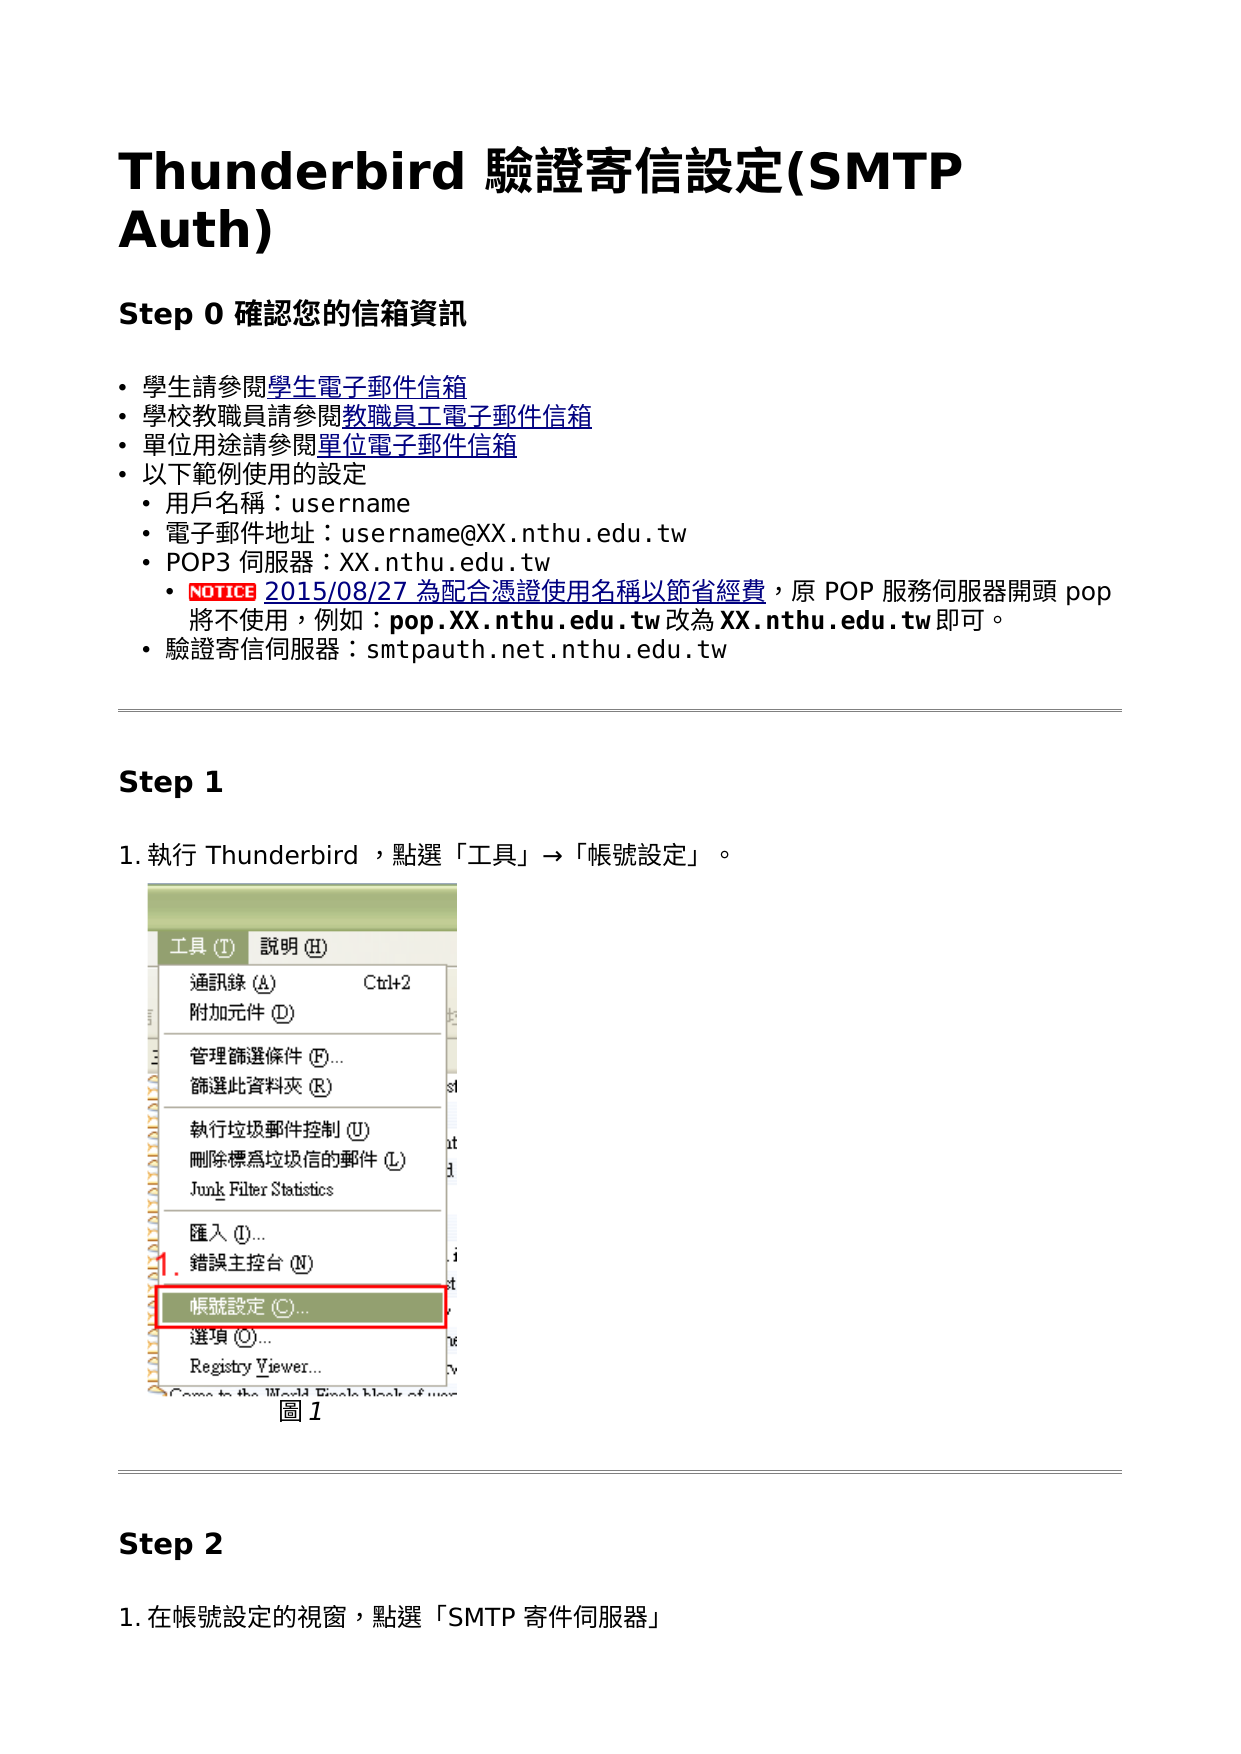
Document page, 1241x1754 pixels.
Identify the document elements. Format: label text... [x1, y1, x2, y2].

subtitle Thunderbird 驗證寄信設定(SMTP Auth) [118, 143, 1122, 259]
list 用戶名稱：username [142, 490, 1122, 519]
list POP3 伺服器：XX.nthu.edu.tw [142, 548, 1122, 577]
list 圖1 [148, 1398, 457, 1426]
picture [147, 883, 457, 1398]
picture [188, 583, 257, 601]
subtitle Step 1 [118, 766, 1122, 799]
list 學校教職員請參閱教職員工電子郵件信箱 [118, 402, 1122, 431]
list 執行 Thunderbird ，點選「工具」→「帳號設定」。 [118, 841, 1122, 1426]
list 單位用途請參閱單位電子郵件信箱 [118, 431, 1122, 461]
list 電子郵件地址：username@XX.nthu.edu.tw [142, 519, 1122, 548]
list 學生請參閱學生電子郵件信箱 [118, 373, 1122, 402]
list 2015/08/27 為配合憑證使用名稱以節省經費，原 POP 服務伺服器開頭 pop 將不使用，例如：pop.XX.nthu.edu.tw改為XX.nthu.edu.tw即可。 [165, 577, 1122, 636]
list 驗證寄信伺服器：smtpauth.net.nthu.edu.tw [142, 636, 1122, 665]
list 在帳號設定的視窗，點選「SMTP 寄件伺服器」 [118, 1603, 1122, 1632]
list 以下範例使用的設定 [118, 461, 1122, 490]
subtitle Step 2 [118, 1527, 1122, 1561]
subtitle Step 0 確認您的信箱資訊 [118, 297, 1122, 331]
